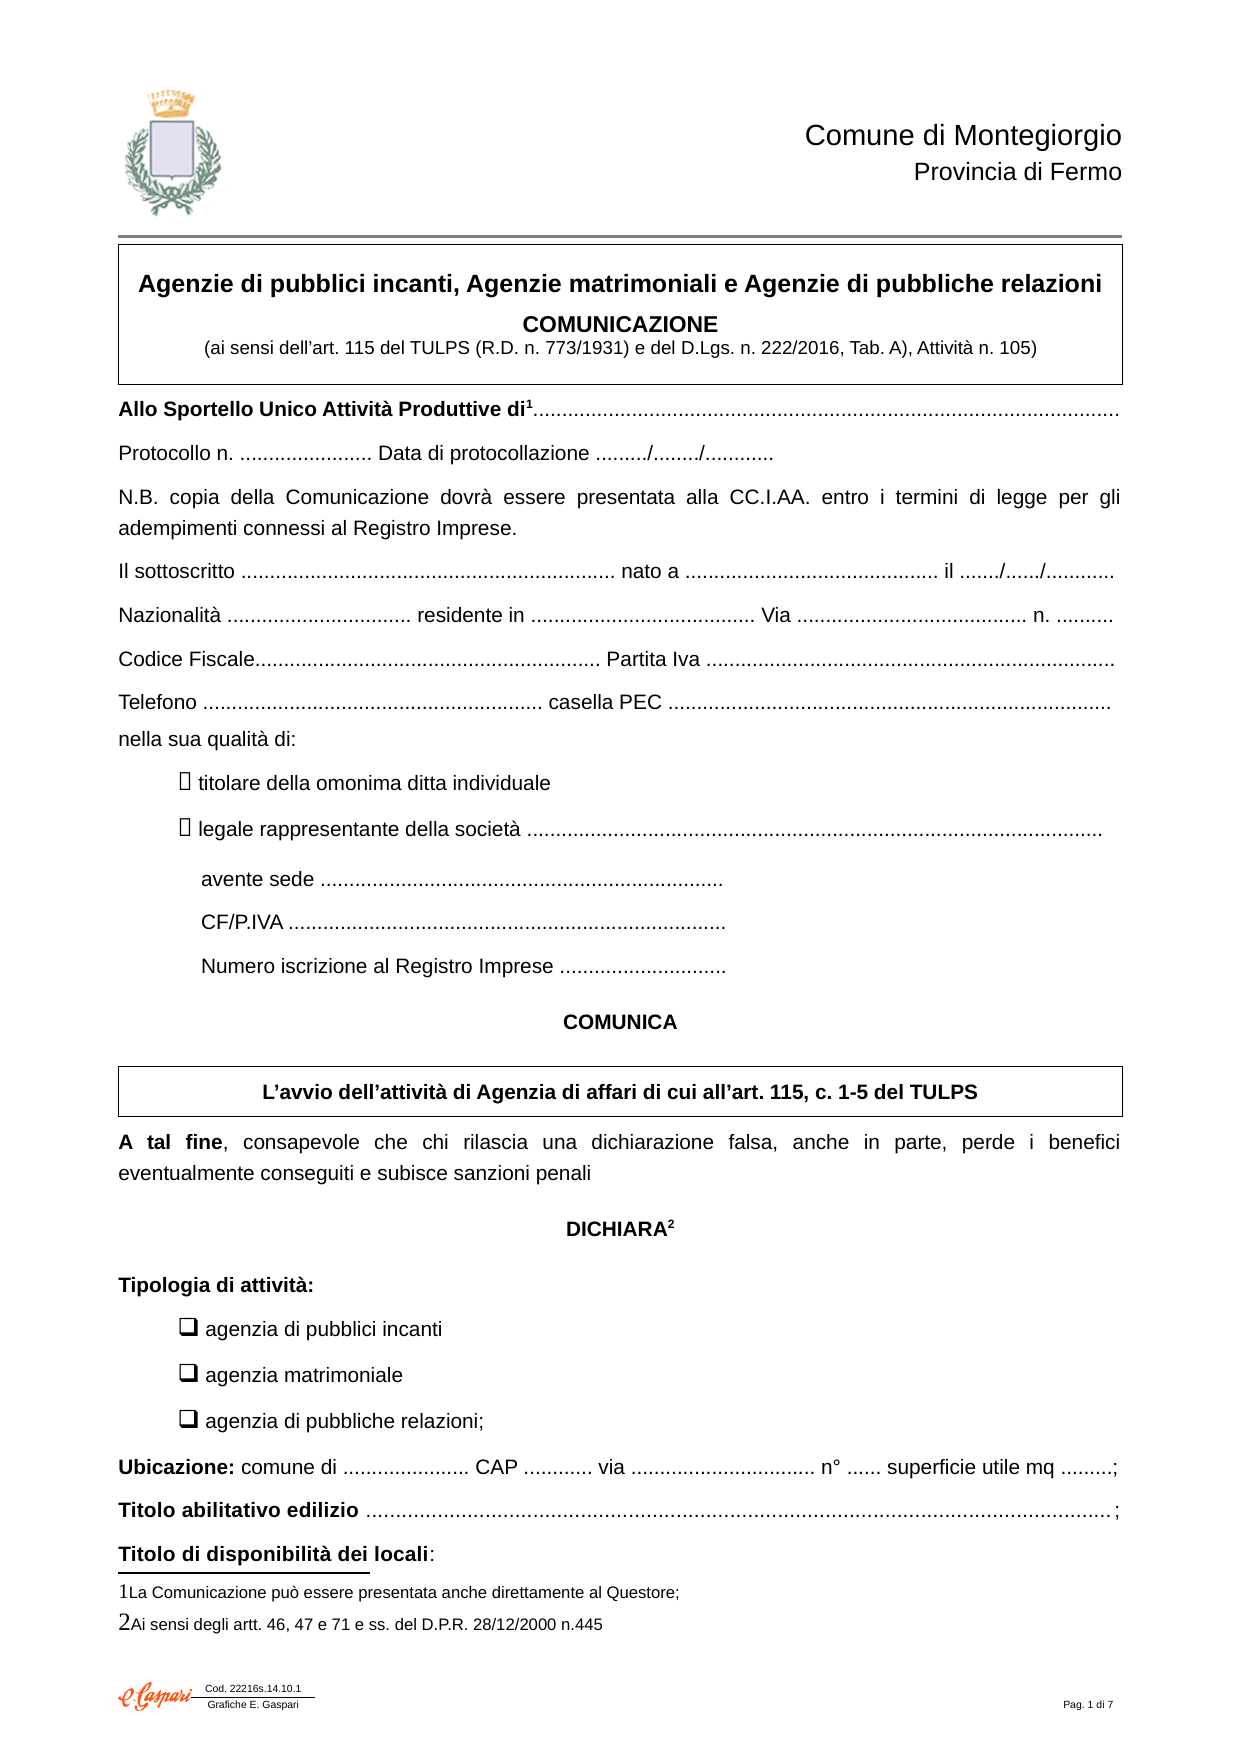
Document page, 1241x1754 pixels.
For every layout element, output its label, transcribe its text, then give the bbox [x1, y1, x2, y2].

text Codice Fiscale............................................................ Partita Iva ....................................................................... [118, 647, 1122, 671]
text COMUNICA [118, 1010, 1122, 1034]
text  titolare della omonima ditta individuale [177, 763, 1122, 797]
text Nazionalità ................................ residente in ....................................... Via ........................................ n. .......... [118, 603, 1122, 627]
text CF/P.IVA ............................................................................ [201, 910, 1122, 934]
picture [118, 1682, 192, 1711]
text Provincia di Fermo [118, 157, 1122, 185]
table_header Agenzie di pubblici incanti, Agenzie matrimoniali e Agenzie di pubbliche relazioni COMUNICAZIONE (ai sensi dell’art. 115 del TULPS (R.D. n. 773/1931) e del D.Lgs. n. 222/2016, Tab. A), Attività n. 105) [119, 245, 1122, 384]
picture [122, 87, 224, 118]
text Ubicazione: comune di ...................... CAP ............ via ................................ n° ...... superficie utile mq .........; [118, 1454, 1122, 1478]
text Tipologia di attività: [118, 1273, 1122, 1297]
text Comune di Montegiorgio [118, 118, 1122, 152]
text Numero iscrizione al Registro Imprese ............................. [201, 954, 1122, 978]
text  agenzia di pubblici incanti [177, 1317, 1122, 1342]
text  agenzia di pubbliche relazioni; [177, 1408, 1122, 1433]
text N.B. copia della Comunicazione dovrà essere presentata alla CC.I.AA. entro i termini di legge per gli adempimenti connessi al Registro Imprese. [118, 484, 1122, 539]
text Protocollo n. ....................... Data di protocollazione ........./......../............ [118, 441, 1122, 465]
text La Comunicazione può essere presentata anche direttamente al Questore; [118, 1579, 1122, 1603]
text Il sottoscritto ................................................................. nato a ............................................ il ......./....../............ [118, 559, 1122, 583]
text Titolo abilitativo edilizio .............................................................................................................................; [118, 1498, 1122, 1522]
table_header L’avvio dell’attività di Agenzia di affari di cui all’art. 115, c. 1-5 del TULPS [119, 1067, 1122, 1116]
text DICHIARA [118, 1217, 1122, 1241]
picture [122, 185, 224, 219]
text avente sede ...................................................................... [201, 866, 1122, 890]
text  legale rappresentante della società .................................................................................................... [177, 810, 1122, 844]
text  agenzia matrimoniale [177, 1363, 1122, 1388]
text Telefono ........................................................... casella PEC ............................................................................. [118, 690, 1122, 714]
text Allo Sportello Unico Attività Produttive di [118, 397, 1122, 421]
text Ai sensi degli artt. 46, 47 e 71 e ss. del D.P.R. 28/12/2000 n.445 [118, 1607, 1122, 1636]
text Titolo di disponibilità dei locali: [118, 1542, 1122, 1566]
text nella sua qualità di: [118, 727, 1122, 751]
picture [122, 152, 224, 157]
text A tal fine, consapevole che chi rilascia una dichiarazione falsa, anche in parte, perde i benefici eventualmente conseguiti e subisce sanzioni penali [118, 1129, 1122, 1185]
